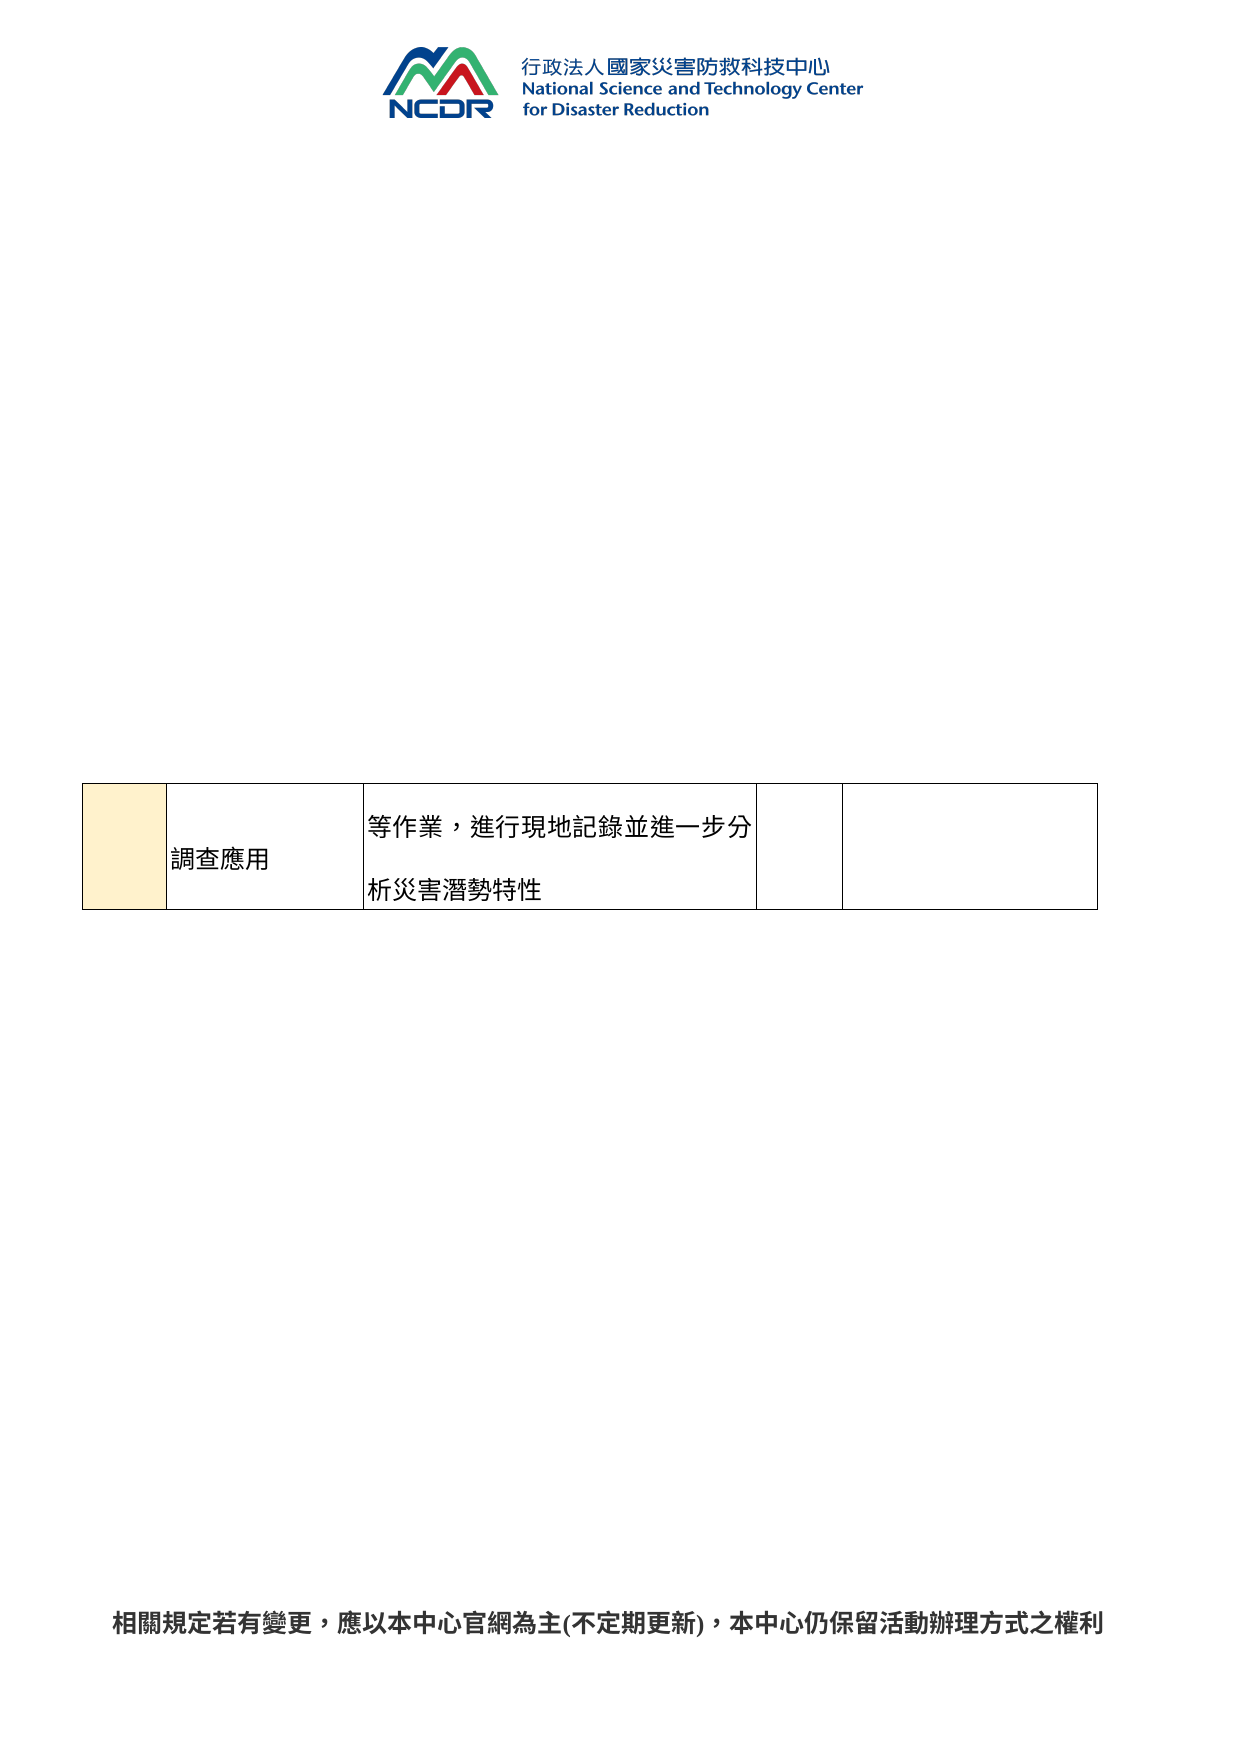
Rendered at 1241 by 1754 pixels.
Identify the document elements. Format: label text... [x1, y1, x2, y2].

table_cell 等作業，進行現地記錄並進一步分析災害潛勢特性 [364, 784, 756, 909]
table_cell [843, 784, 1097, 909]
table_cell 調查應用 [167, 784, 363, 909]
table_cell [757, 784, 842, 909]
table_cell [83, 784, 166, 909]
